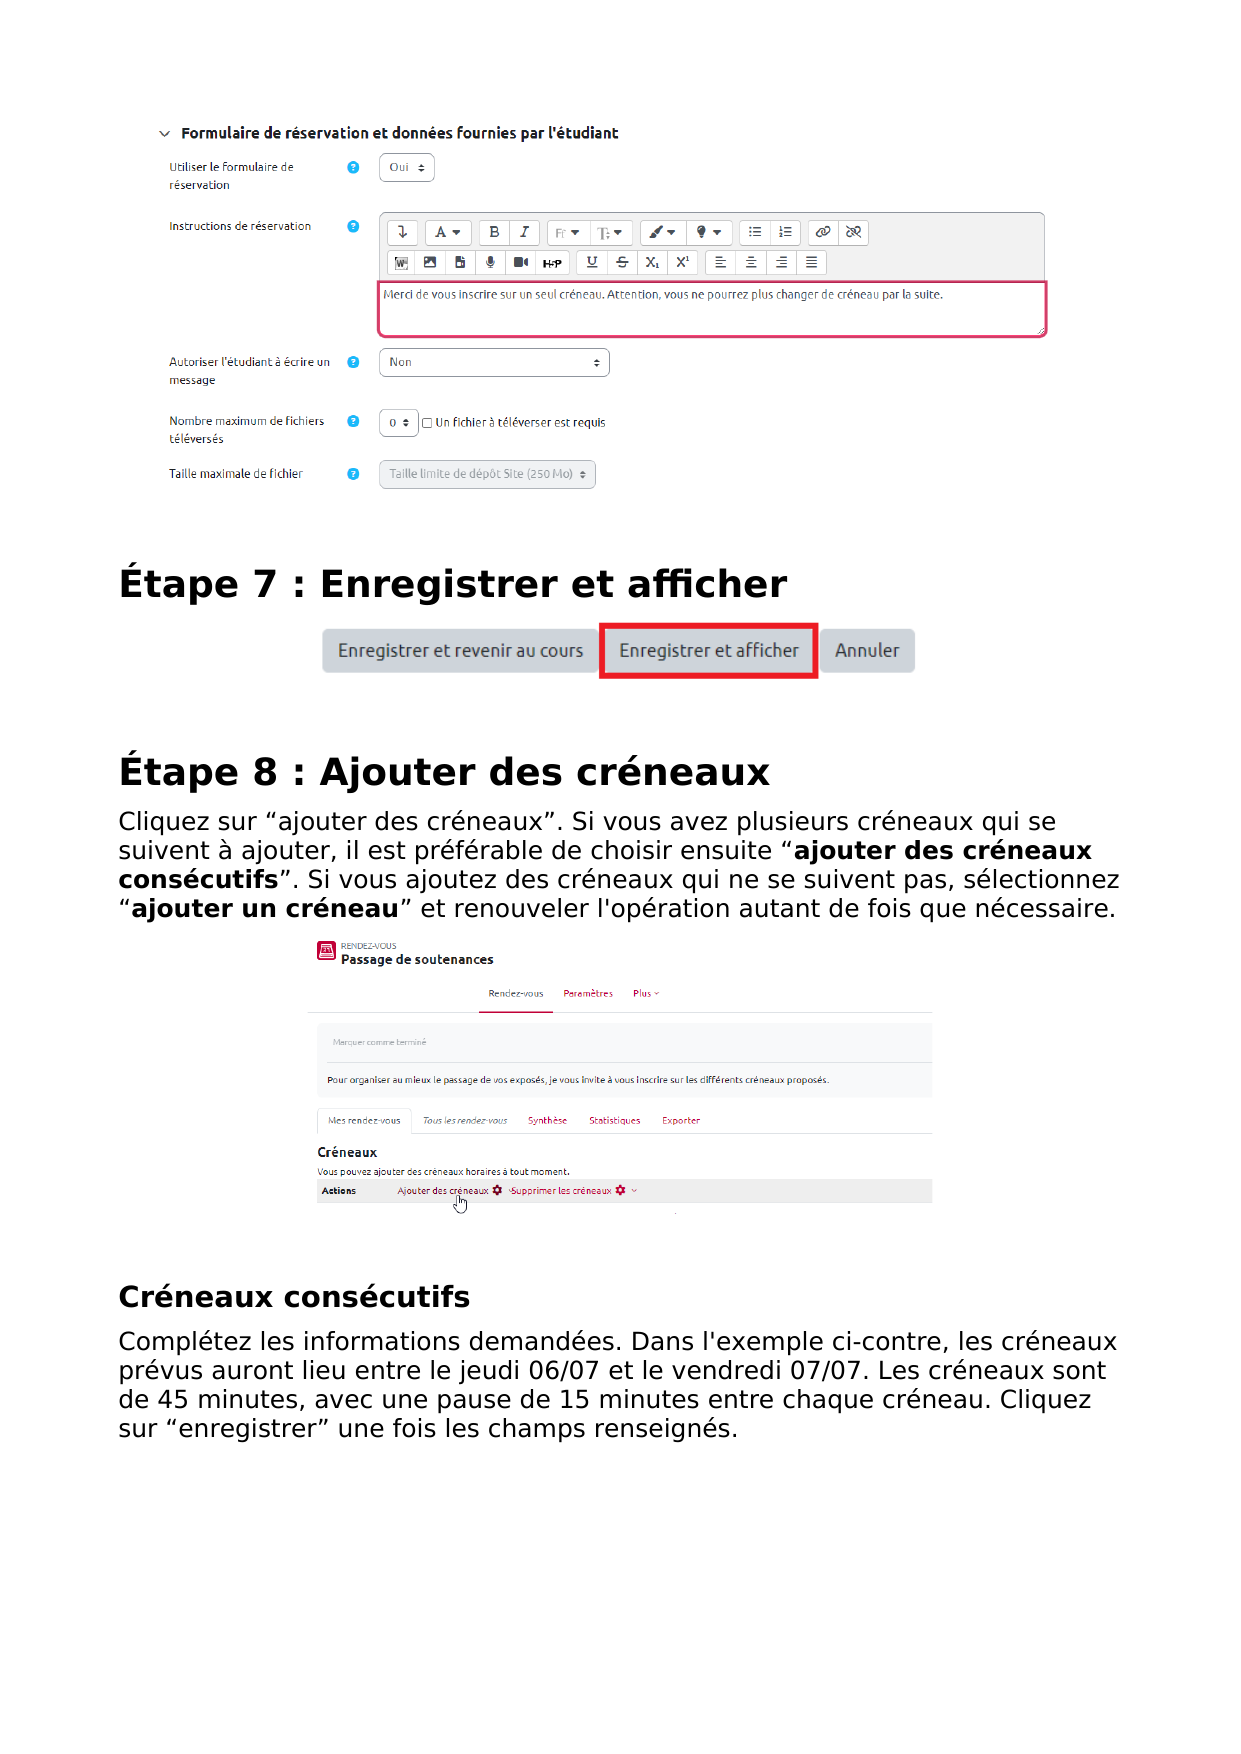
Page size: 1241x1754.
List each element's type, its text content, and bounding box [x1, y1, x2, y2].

text Cliquez sur “ajouter des créneaux”. Si vous avez plusieurs créneaux qui se suivent à ajouter, il est préférable de choisir ensuite “ajouter des créneaux consécutifs”. Si vous ajoutez des créneaux qui ne se suivent pas, sélectionnez “ajouter un créneau” et renouveler l'opération autant de fois que nécessaire. [118, 807, 1122, 924]
text Complétez les informations demandées. Dans l'exemple ci-contre, les créneaux prévus auront lieu entre le jeudi 06/07 et le vendredi 07/07. Les créneaux sont de 45 minutes, avec une pause de 15 minutes entre chaque créneau. Cliquez sur “enregistrer” une fois les champs renseignés. [118, 1327, 1122, 1443]
picture [307, 936, 933, 1214]
picture [307, 618, 933, 685]
subtitle Étape 7 : Enregistrer et afficher [118, 562, 1122, 606]
picture [151, 118, 1089, 496]
subtitle Étape 8 : Ajouter des créneaux [118, 751, 1122, 794]
subtitle Créneaux consécutifs [118, 1280, 1122, 1314]
